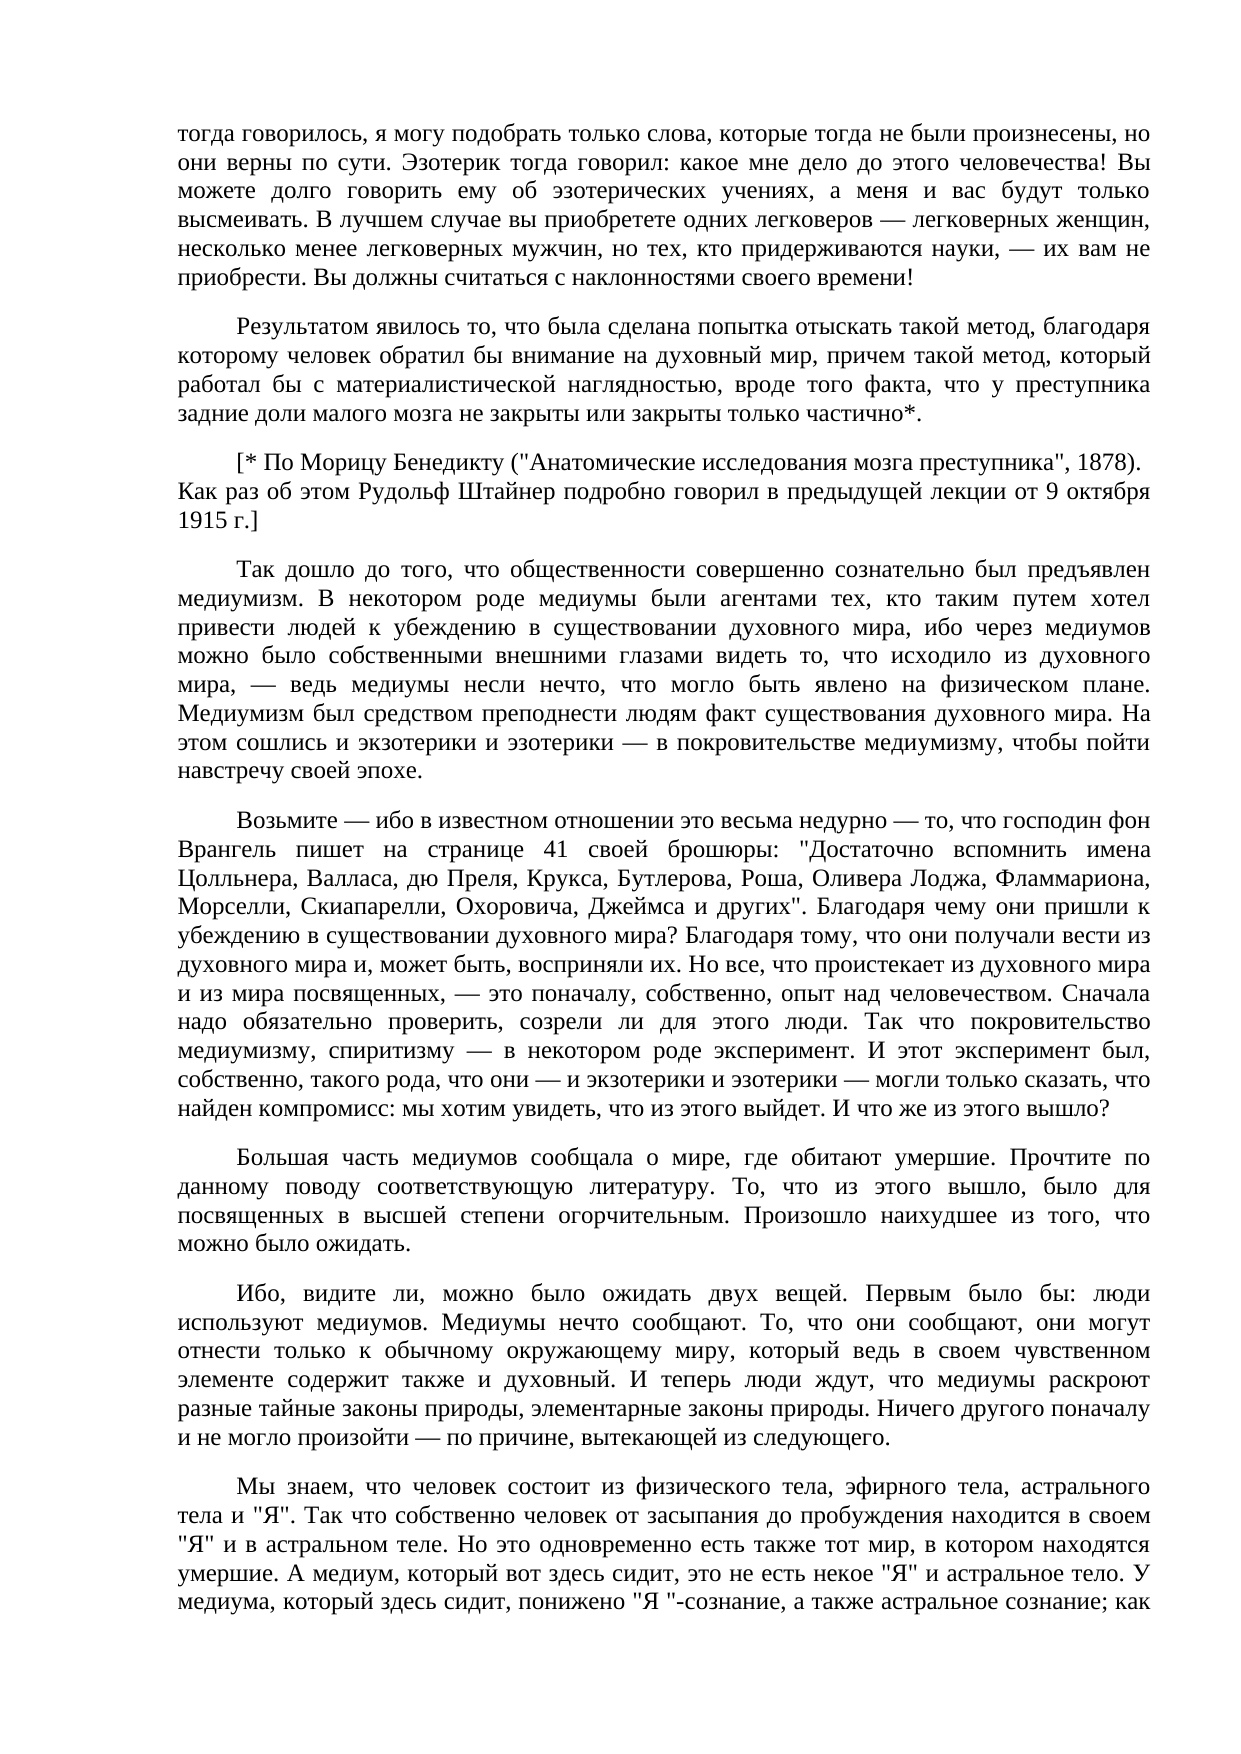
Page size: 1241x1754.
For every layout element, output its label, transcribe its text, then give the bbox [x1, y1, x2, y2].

text Ибо, видите ли, можно было ожидать двух вещей. Первым было бы: люди используют медиумов. Медиумы нечто сообщают. То, что они сообщают, они могут отнести только к обычному окружающему миру, который ведь в своем чувственном элементе содержит также и духовный. И теперь люди ждут, что медиумы раскроют разные тайные законы природы, элементарные законы природы. Ничего другого поначалу и не могло произойти — по причине, вытекающей из следующего. [177, 1278, 1152, 1451]
text Большая часть медиумов сообщала о мире, где обитают умершие. Прочтите по данному поводу соответствующую литературу. То, что из этого вышло, было для посвященных в высшей степени огорчительным. Произошло наихудшее из того, что можно было ожидать. [177, 1142, 1152, 1257]
text Так дошло до того, что общественности совершенно сознательно был предъявлен медиумизм. В некотором роде медиумы были агентами тех, кто таким путем хотел привести людей к убеждению в существовании духовного мира, ибо через медиумов можно было собственными внешними глазами видеть то, что исходило из духовного мира, — ведь медиумы несли нечто, что могло быть явлено на физическом плане. Медиумизм был средством преподнести людям факт существования духовного мира. На этом сошлись и экзотерики и эзотерики — в покровительстве медиумизму, чтобы пойти навстречу своей эпохе. [177, 554, 1152, 784]
text Возьмите — ибо в известном отношении это весьма недурно — то, что господин фон Врангель пишет на странице 41 своей брошюры: "Достаточно вспомнить имена Цолльнера, Валласа, дю Преля, Крукса, Бутлерова, Роша, Оливера Лоджа, Фламмариона, Морселли, Скиапарелли, Охоровича, Джеймса и других". Благодаря чему они пришли к убеждению в существовании духовного мира? Благодаря тому, что они получали вести из духовного мира и, может быть, восприняли их. Но все, что проистекает из духовного мира и из мира посвященных, — это поначалу, собственно, опыт над человечеством. Сначала надо обязательно проверить, созрели ли для этого люди. Так что покровительство медиумизму, спиритизму — в некотором роде эксперимент. И этот эксперимент был, собственно, такого рода, что они — и экзотерики и эзотерики — могли только сказать, что найден компромисс: мы хотим увидеть, что из этого выйдет. И что же из этого вышло? [177, 805, 1152, 1121]
text тогда говорилось, я могу подобрать только слова, которые тогда не были произнесены, но они верны по сути. Эзотерик тогда говорил: какое мне дело до этого человечества! Вы можете долго говорить ему об эзотерических учениях, а меня и вас будут только высмеивать. В лучшем случае вы приобретете одних легковеров — легковерных женщин, несколько менее легковерных мужчин, но тех, кто придерживаются науки, — их вам не приобрести. Вы должны считаться с наклонностями своего времени! [177, 118, 1152, 291]
text [* По Морицу Бенедикту ("Анатомические исследования мозга преступника", 1878). Как раз об этом Рудольф Штайнер подробно говорил в предыдущей лекции от 9 октября 1915 г.] [177, 447, 1152, 533]
text Результатом явилось то, что была сделана попытка отыскать такой метод, благодаря которому человек обратил бы внимание на духовный мир, причем такой метод, который работал бы с материалистической наглядностью, вроде того факта, что у преступника задние доли малого мозга не закрыты или закрыты только частично*. [177, 311, 1152, 426]
text Мы знаем, что человек состоит из физического тела, эфирного тела, астрального тела и "Я". Так что собственно человек от засыпания до пробуждения находится в своем "Я" и в астральном теле. Но это одновременно есть также тот мир, в котором находятся умершие. А медиум, который вот здесь сидит, это не есть некое "Я" и астральное тело. У медиума, который здесь сидит, понижено "Я "-сознание, а также астральное сознание; как [177, 1471, 1152, 1615]
